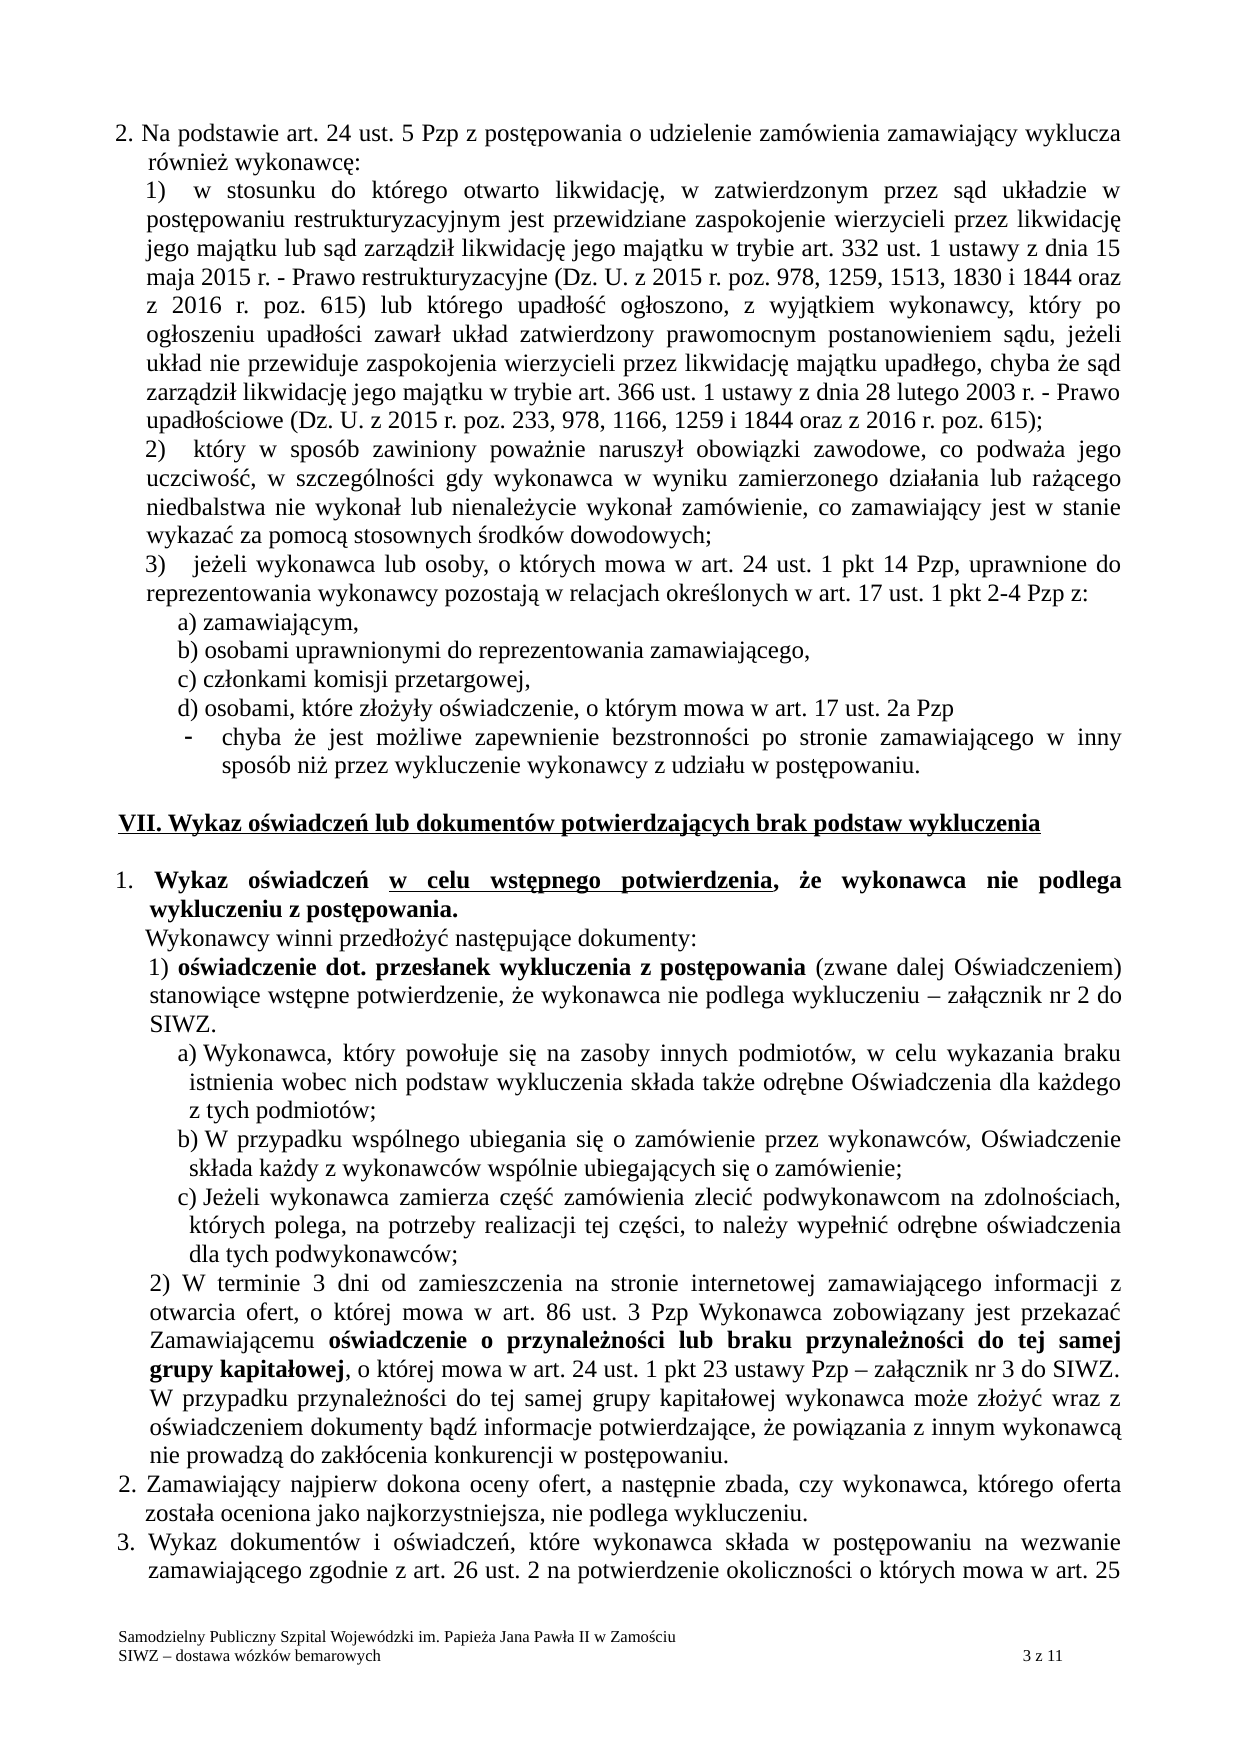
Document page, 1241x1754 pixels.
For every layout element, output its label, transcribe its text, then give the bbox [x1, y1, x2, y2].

list chyba że jest możliwe zapewnienie bezstronności po stronie zamawiającego w inny sposób niż przez wykluczenie wykonawcy z udziału w postępowaniu. [184, 722, 1122, 779]
list osobami, które złożyły oświadczenie, o którym mowa w art. 17 ust. 2a Pzp [177, 693, 1122, 722]
text VII. Wykaz oświadczeń lub dokumentów potwierdzających brak podstaw wykluczenia [118, 808, 1122, 837]
list Jeżeli wykonawca zamierza część zamówienia zlecić podwykonawcom na zdolnościach, których polega, na potrzeby realizacji tej części, to należy wypełnić odrębne oświadczenia dla tych podwykonawców; [177, 1182, 1122, 1268]
text 3. Wykaz dokumentów i oświadczeń, które wykonawca składa w postępowaniu na wezwanie zamawiającego zgodnie z art. 26 ust. 2 na potwierdzenie okoliczności o których mowa w art. 25 [117, 1527, 1122, 1584]
list zamawiającym, [177, 607, 1122, 636]
list osobami uprawnionymi do reprezentowania zamawiającego, [177, 636, 1122, 664]
list który w sposób zawiniony poważnie naruszył obowiązki zawodowe, co podważa jego uczciwość, w szczególności gdy wykonawca w wyniku zamierzonego działania lub rażącego niedbalstwa nie wykonał lub nienależycie wykonał zamówienie, co zamawiający jest w stanie wykazać za pomocą stosownych środków dowodowych; [145, 434, 1122, 549]
list członkami komisji przetargowej, [177, 664, 1122, 693]
text 2. Zamawiający najpierw dokona oceny ofert, a następnie zbada, czy wykonawca, którego oferta została oceniona jako najkorzystniejsza, nie podlega wykluczeniu. [118, 1469, 1122, 1527]
text 1. Wykaz oświadczeń w celu wstępnego potwierdzenia, że wykonawca nie podlega wykluczeniu z postępowania. [115, 866, 1122, 923]
text 2. Na podstawie art. 24 ust. 5 Pzp z postępowania o udzielenie zamówienia zamawiający wyklucza również wykonawcę: [115, 118, 1122, 176]
list jeżeli wykonawca lub osoby, o których mowa w art. 24 ust. 1 pkt 14 Pzp, uprawnione do reprezentowania wykonawcy pozostają w relacjach określonych w art. 17 ust. 1 pkt 2-4 Pzp z: [145, 549, 1122, 607]
list Wykonawca, który powołuje się na zasoby innych podmiotów, w celu wykazania braku istnienia wobec nich podstaw wykluczenia składa także odrębne Oświadczenia dla każdego z tych podmiotów; [177, 1038, 1122, 1124]
text 1) oświadczenie dot. przesłanek wykluczenia z postępowania (zwane dalej Oświadczeniem) stanowiące wstępne potwierdzenie, że wykonawca nie podlega wykluczeniu – załącznik nr 2 do SIWZ. [148, 952, 1122, 1038]
text Wykonawcy winni przedłożyć następujące dokumenty: [145, 923, 1122, 952]
text 2) W terminie 3 dni od zamieszczenia na stronie internetowej zamawiającego informacji z otwarcia ofert, o której mowa w art. 86 ust. 3 Pzp Wykonawca zobowiązany jest przekazać Zamawiającemu oświadczenie o przynależności lub braku przynależności do tej samej grupy kapitałowej, o której mowa w art. 24 ust. 1 pkt 23 ustawy Pzp – załącznik nr 3 do SIWZ. W przypadku przynależności do tej samej grupy kapitałowej wykonawca może złożyć wraz z oświadczeniem dokumenty bądź informacje potwierdzające, że powiązania z innym wykonawcą nie prowadzą do zakłócenia konkurencji w postępowaniu. [149, 1268, 1122, 1469]
list W przypadku wspólnego ubiegania się o zamówienie przez wykonawców, Oświadczenie składa każdy z wykonawców wspólnie ubiegających się o zamówienie; [177, 1124, 1122, 1182]
list w stosunku do którego otwarto likwidację, w zatwierdzonym przez sąd układzie w postępowaniu restrukturyzacyjnym jest przewidziane zaspokojenie wierzycieli przez likwidację jego majątku lub sąd zarządził likwidację jego majątku w trybie art. 332 ust. 1 ustawy z dnia 15 maja 2015 r. - Prawo restrukturyzacyjne (Dz. U. z 2015 r. poz. 978, 1259, 1513, 1830 i 1844 oraz z 2016 r. poz. 615) lub którego upadłość ogłoszono, z wyjątkiem wykonawcy, który po ogłoszeniu upadłości zawarł układ zatwierdzony prawomocnym postanowieniem sądu, jeżeli układ nie przewiduje zaspokojenia wierzycieli przez likwidację majątku upadłego, chyba że sąd zarządził likwidację jego majątku w trybie art. 366 ust. 1 ustawy z dnia 28 lutego 2003 r. - Prawo upadłościowe (Dz. U. z 2015 r. poz. 233, 978, 1166, 1259 i 1844 oraz z 2016 r. poz. 615); [145, 176, 1122, 434]
